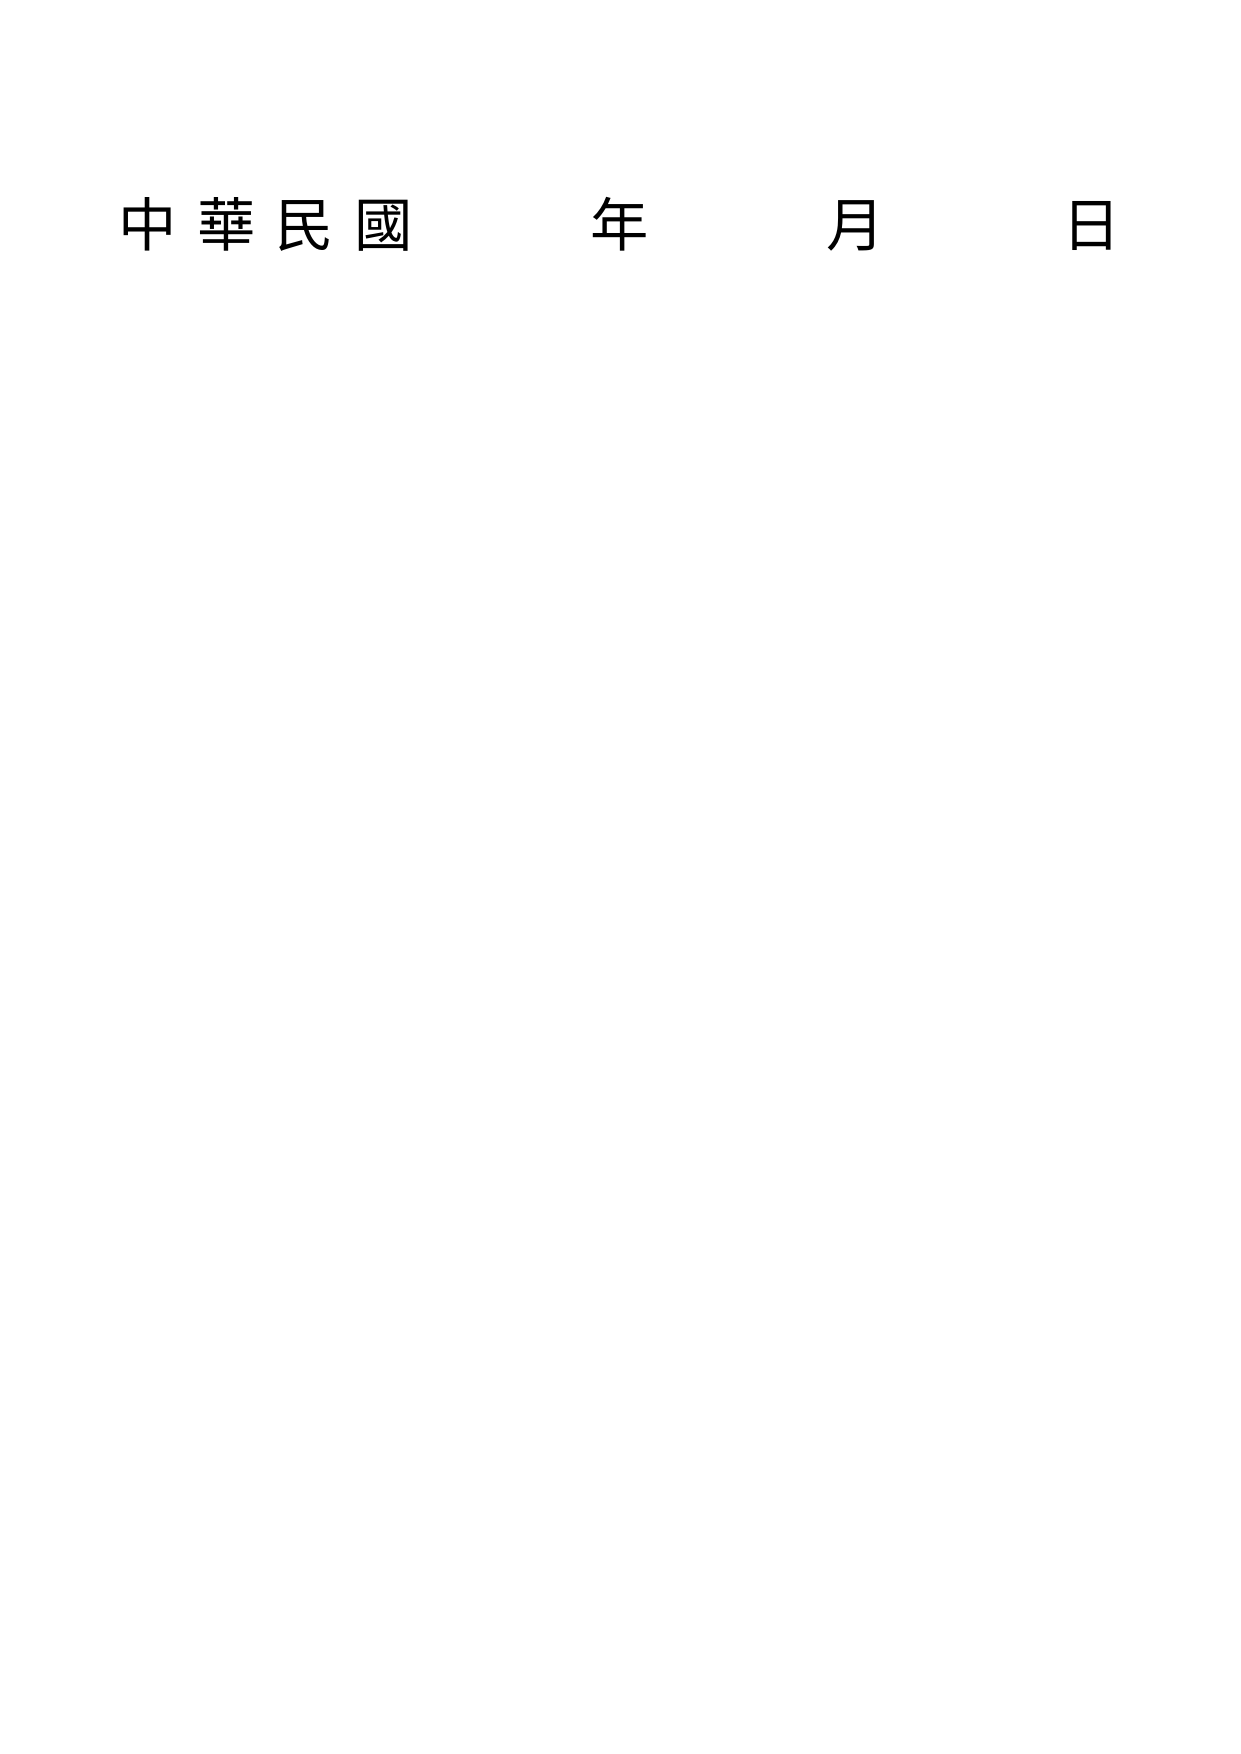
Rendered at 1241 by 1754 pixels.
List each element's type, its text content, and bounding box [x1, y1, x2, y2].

text 中華民國 年 月 日 [118, 164, 1122, 277]
